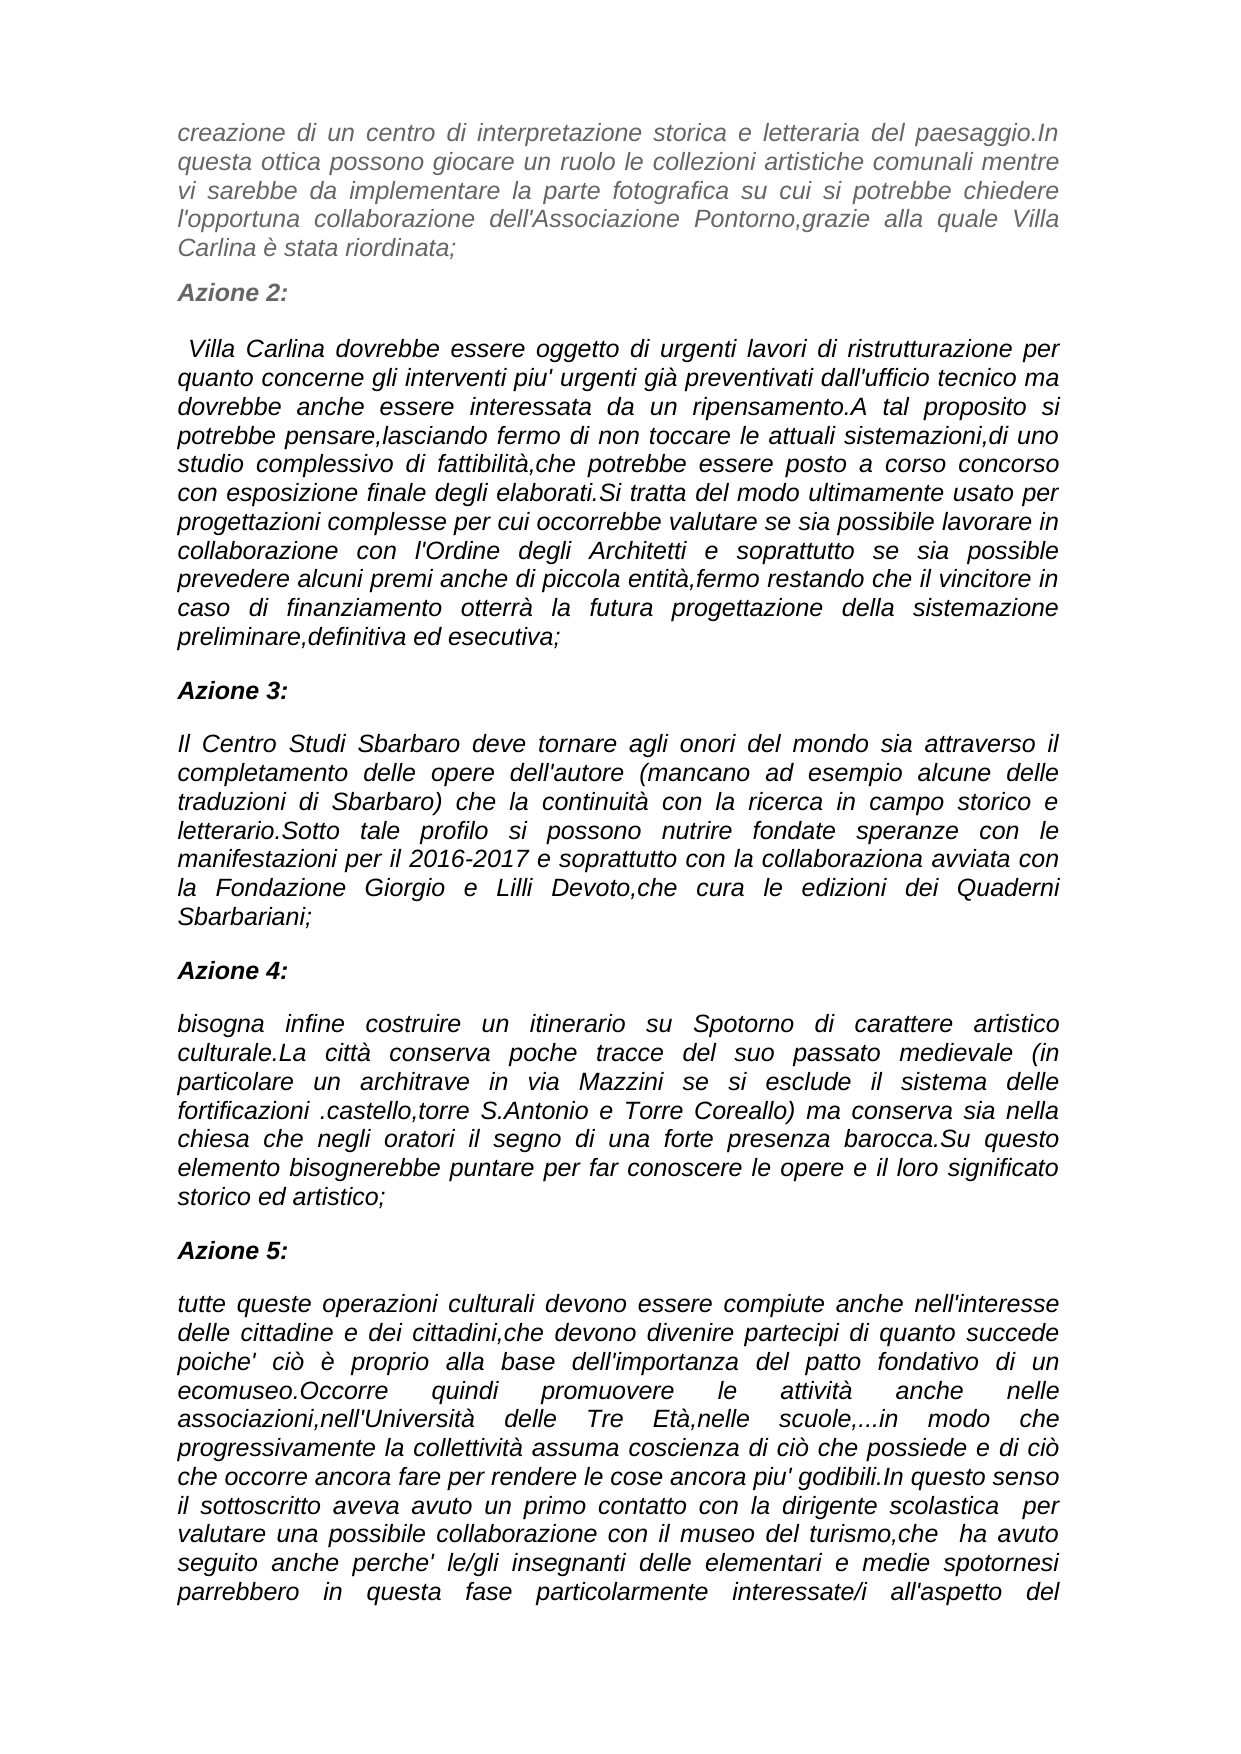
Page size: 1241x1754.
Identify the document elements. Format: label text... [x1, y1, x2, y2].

text Il Centro Studi Sbarbaro deve tornare agli onori del mondo sia attraverso il completamento delle opere dell'autore (mancano ad esempio alcune delle traduzioni di Sbarbaro) che la continuità con la ricerca in campo storico e letterario.Sotto tale profilo si possono nutrire fondate speranze con le manifestazioni per il 2016-2017 e soprattutto con la collaboraziona avviata con la Fondazione Giorgio e Lilli Devoto,che cura le edizioni dei Quaderni Sbarbariani; [177, 729, 1063, 931]
text Azione 5: [177, 1236, 1063, 1264]
text Azione 3: [177, 676, 1063, 704]
text bisogna infine costruire un itinerario su Spotorno di carattere artistico culturale.La città conserva poche tracce del suo passato medievale (in particolare un architrave in via Mazzini se si esclude il sistema delle fortificazioni .castello,torre S.Antonio e Torre Coreallo) ma conserva sia nella chiesa che negli oratori il segno di una forte presenza barocca.Su questo elemento bisognerebbe puntare per far conoscere le opere e il loro significato storico ed artistico; [177, 1009, 1063, 1211]
text Villa Carlina dovrebbe essere oggetto di urgenti lavori di ristrutturazione per quanto concerne gli interventi piu' urgenti già preventivati dall'ufficio tecnico ma dovrebbe anche essere interessata da un ripensamento.A tal proposito si potrebbe pensare,lasciando fermo di non toccare le attuali sistemazioni,di uno studio complessivo di fattibilità,che potrebbe essere posto a corso concorso con esposizione finale degli elaborati.Si tratta del modo ultimamente usato per progettazioni complesse per cui occorrebbe valutare se sia possibile lavorare in collaborazione con l'Ordine degli Architetti e soprattutto se sia possible prevedere alcuni premi anche di piccola entità,fermo restando che il vincitore in caso di finanziamento otterrà la futura progettazione della sistemazione preliminare,definitiva ed esecutiva; [177, 334, 1063, 651]
text creazione di un centro di interpretazione storica e letteraria del paesaggio.In questa ottica possono giocare un ruolo le collezioni artistiche comunali mentre vi sarebbe da implementare la parte fotografica su cui si potrebbe chiedere l'opportuna collaborazione dell'Associazione Pontorno,grazie alla quale Villa Carlina è stata riordinata; [177, 118, 1063, 262]
text Azione 2: [177, 277, 1063, 306]
text tutte queste operazioni culturali devono essere compiute anche nell'interesse delle cittadine e dei cittadini,che devono divenire partecipi di quanto succede poiche' ciò è proprio alla base dell'importanza del patto fondativo di un ecomuseo.Occorre quindi promuovere le attività anche nelle associazioni,nell'Università delle Tre Età,nelle scuole,...in modo che progressivamente la collettività assuma coscienza di ciò che possiede e di ciò che occorre ancora fare per rendere le cose ancora piu' godibili.In questo senso il sottoscritto aveva avuto un primo contatto con la dirigente scolastica per valutare una possibile collaborazione con il museo del turismo,che ha avuto seguito anche perche' le/gli insegnanti delle elementari e medie spotornesi parrebbero in questa fase particolarmente interessate/i all'aspetto del [177, 1289, 1063, 1606]
text Azione 4: [177, 956, 1063, 984]
